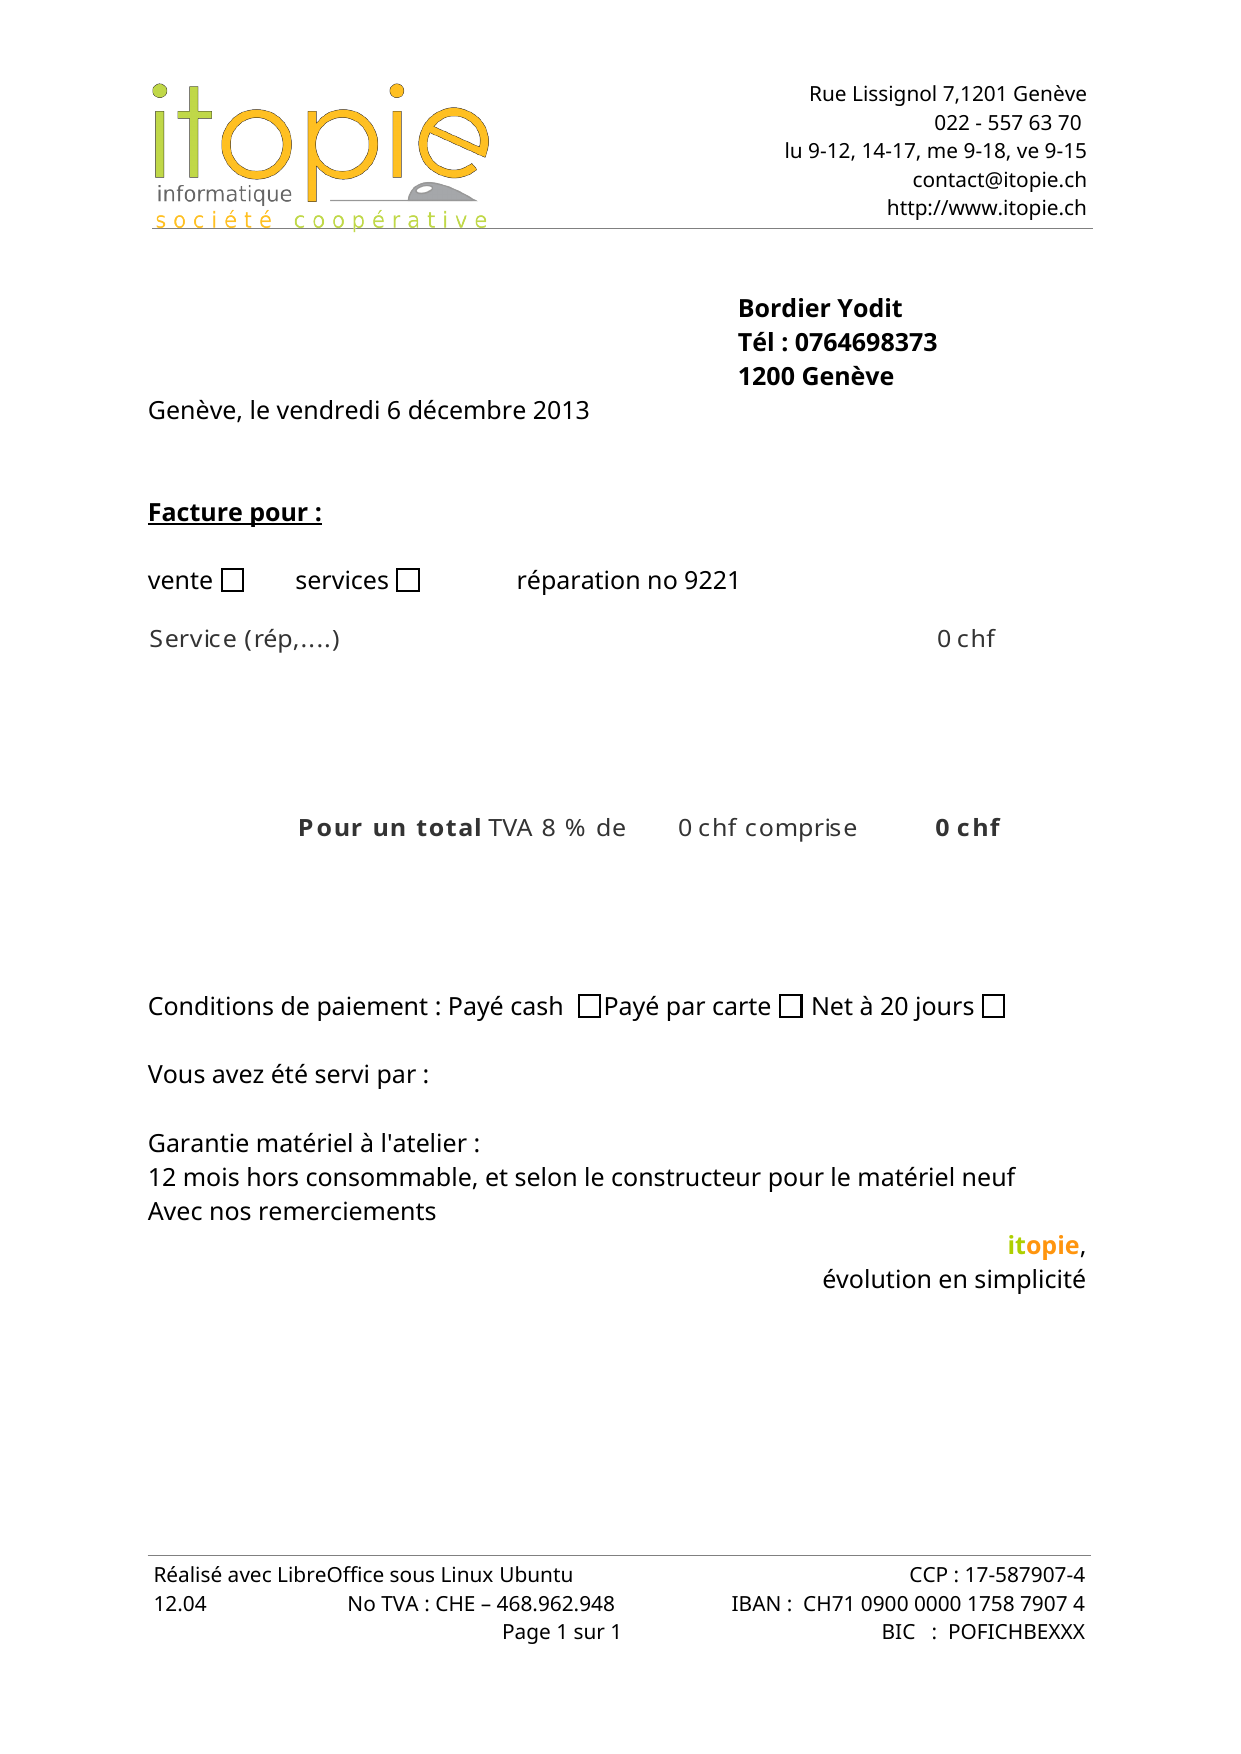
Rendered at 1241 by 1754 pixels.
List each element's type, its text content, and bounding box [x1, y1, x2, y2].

picture [138, 72, 500, 244]
text 12 mois hors consommable, et selon le constructeur pour le matériel neuf [148, 1159, 1093, 1193]
text 1200 Genève [148, 358, 1093, 392]
text Vous avez été servi par : [148, 1057, 1093, 1091]
text vente services réparation no 9221 [148, 563, 1093, 597]
text Genève, le vendredi 6 décembre 2013 [148, 392, 1093, 427]
text Bordier Yodit [148, 290, 1093, 324]
text itopie, [148, 1227, 1093, 1262]
text Tél : 0764698373 [148, 324, 1093, 358]
text Facture pour : [148, 495, 1093, 529]
text Conditions de paiement : Payé cash Payé par carte Net à 20 jours [148, 989, 1093, 1023]
text Garantie matériel à l'atelier : [148, 1125, 1093, 1159]
text Avec nos remerciements [148, 1193, 1093, 1227]
text évolution en simplicité [148, 1262, 1093, 1296]
